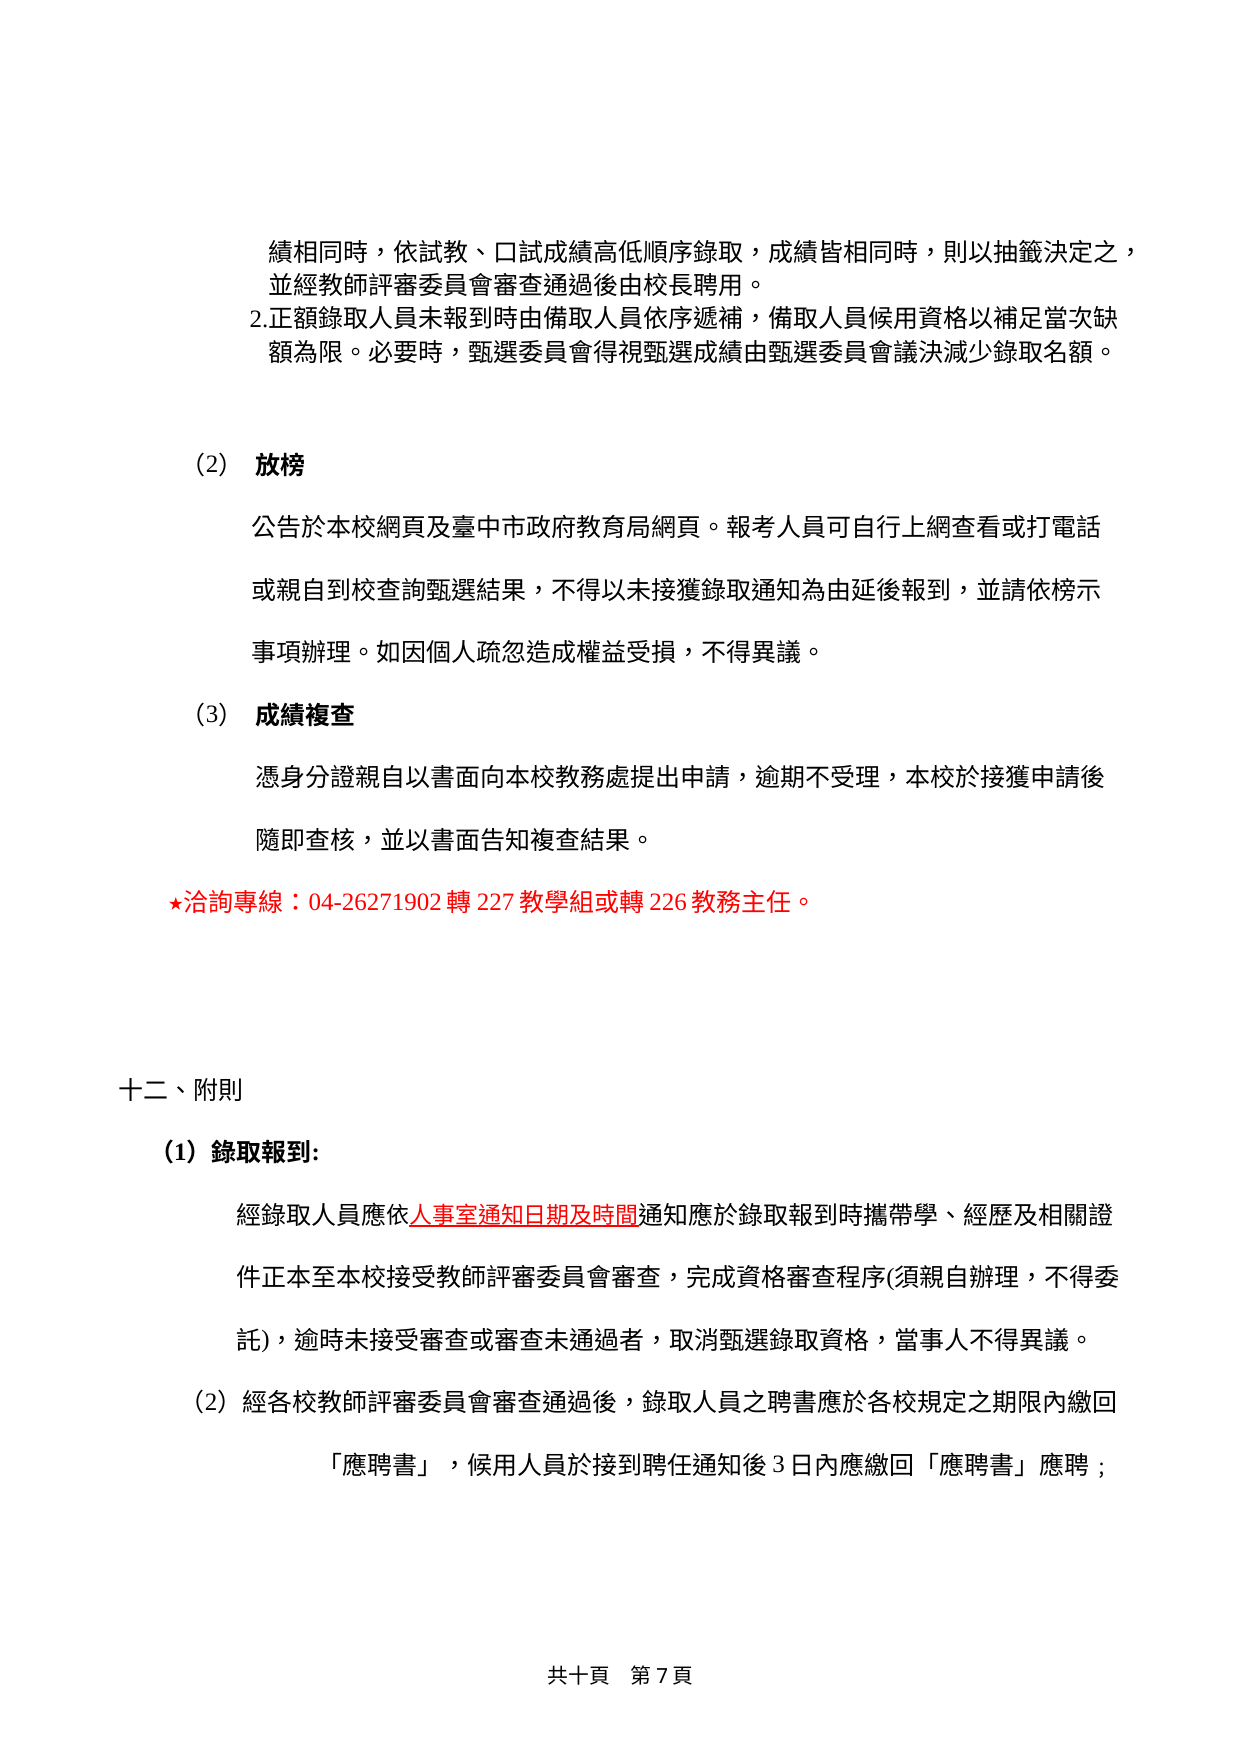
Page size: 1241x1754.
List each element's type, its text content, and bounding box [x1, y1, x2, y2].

text ★洽詢專線：04-26271902轉227教學組或轉226教務主任。 [143, 859, 1122, 922]
text 憑身分證親自以書面向本校教務處提出申請，逾期不受理，本校於接獲申請後隨即查核，並以書面告知複查結果。 [256, 734, 1122, 859]
text 經錄取人員應依人事室通知日期及時間通知應於錄取報到時攜帶學、經歷及相關證件正本至本校接受教師評審委員會審查，完成資格審查程序(須親自辦理，不得委託)，逾時未接受審查或審查未通過者，取消甄選錄取資格，當事人不得異議。 [236, 1172, 1122, 1359]
list 放榜 [181, 422, 1122, 484]
text 十二、附則 [118, 1047, 1122, 1109]
text 2.正額錄取人員未報到時由備取人員依序遞補，備取人員候用資格以補足當次缺額為限。必要時，甄選委員會得視甄選成績由甄選委員會議決減少錄取名額。 [118, 301, 1122, 368]
list 成績複查 [181, 672, 1122, 734]
text 1.報考人員未達70分者不予錄取，達錄取標準者，依成績高低擇優錄取，總成績相同時，依試教、口試成績高低順序錄取，成績皆相同時，則以抽籤決定之，並經教師評審委員會審查通過後由校長聘用。 [243, 234, 1122, 301]
text 公告於本校網頁及臺中市政府教育局網頁。報考人員可自行上網查看或打電話或親自到校查詢甄選結果，不得以未接獲錄取通知為由延後報到，並請依榜示事項辦理。如因個人疏忽造成權益受損，不得異議。 [251, 484, 1122, 672]
list 錄取報到: [149, 1109, 1122, 1172]
list 經各校教師評審委員會審查通過後，錄取人員之聘書應於各校規定之期限內繳回「應聘書」，候用人員於接到聘任通知後3日內應繳回「應聘書」應聘﹔ [179, 1359, 1122, 1484]
